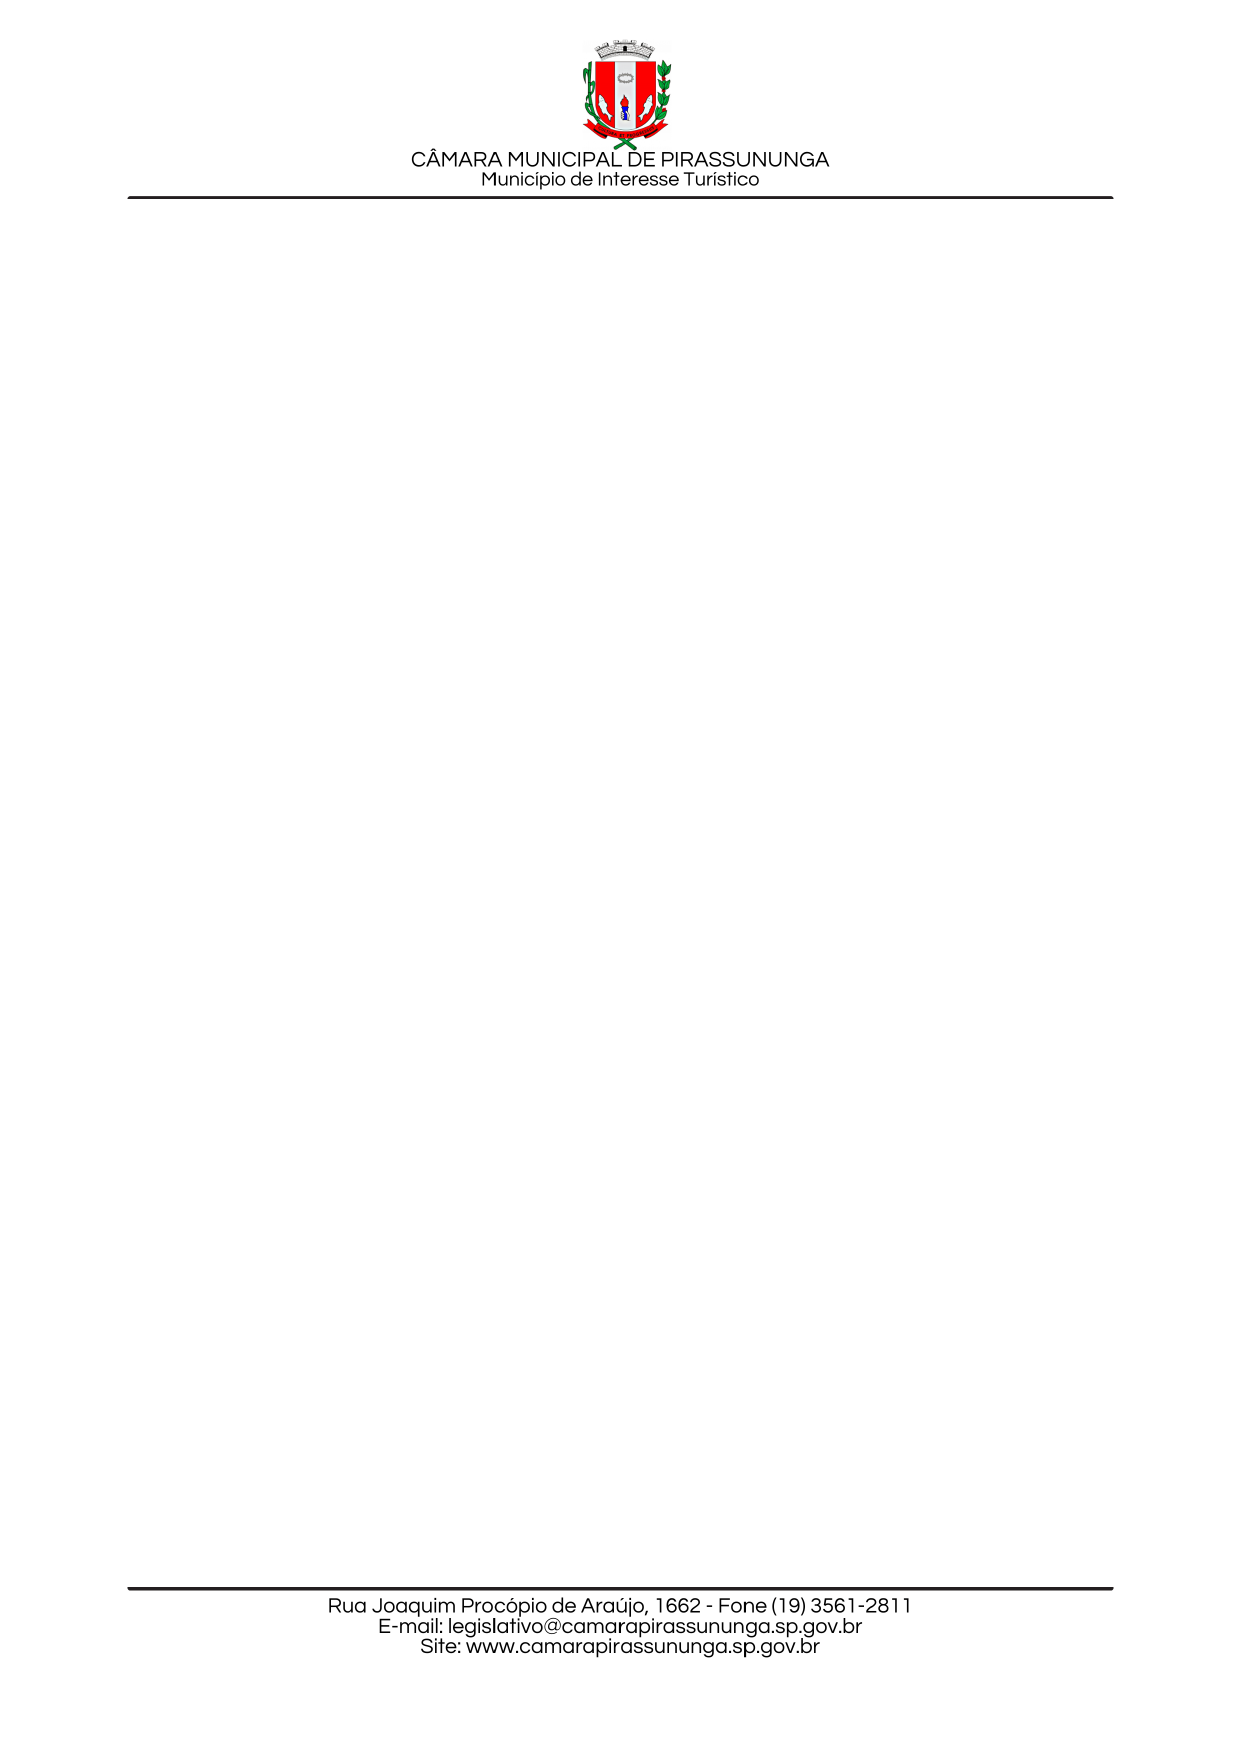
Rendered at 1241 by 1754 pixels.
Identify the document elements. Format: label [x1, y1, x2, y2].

picture [118, 32, 1122, 199]
picture [118, 1587, 1122, 1754]
